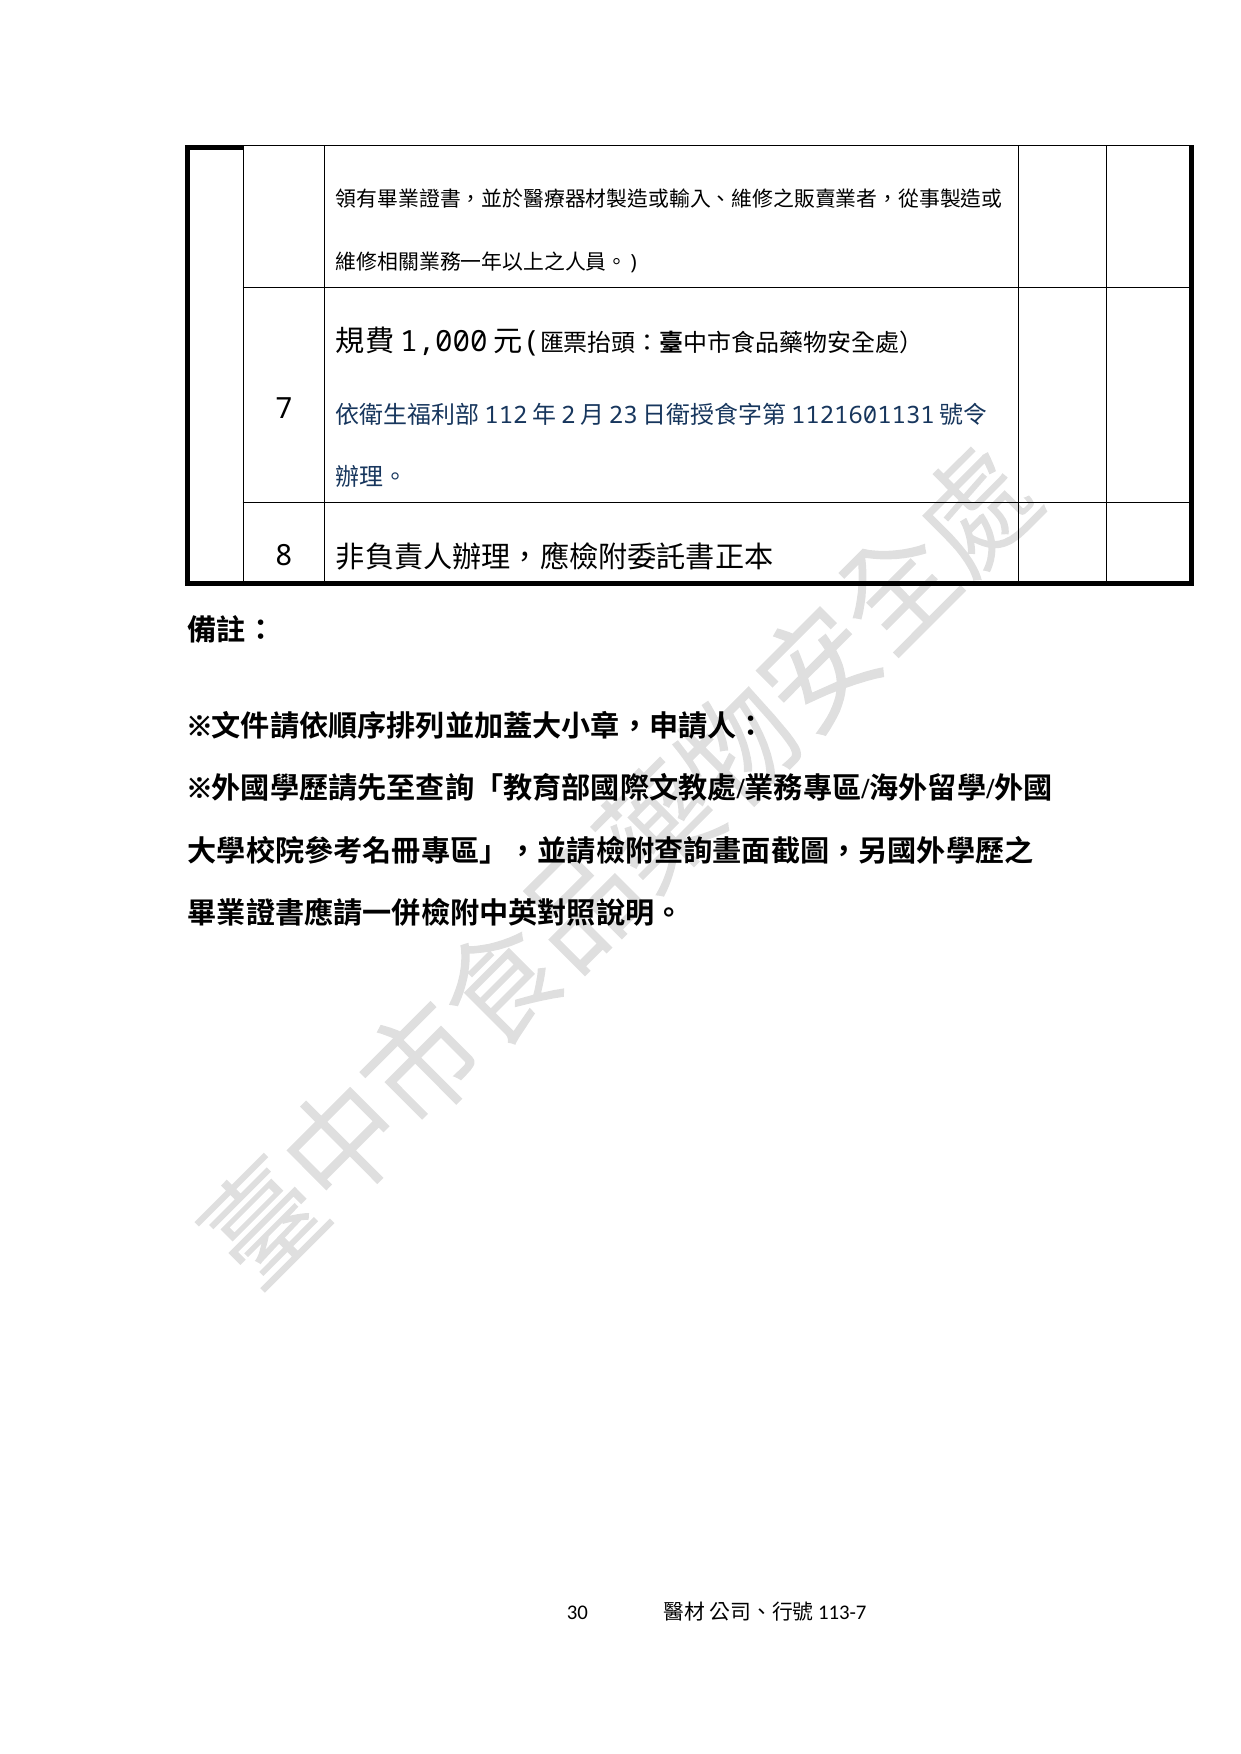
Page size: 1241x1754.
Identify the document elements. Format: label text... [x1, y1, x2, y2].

table_cell [1019, 146, 1106, 287]
text ※文件請依順序排列並加蓋大小章，申請人： [187, 682, 1053, 744]
text ※外國學歷請先至查詢「教育部國際文教處/業務專區/海外留學/外國大學校院參考名冊專區」，並請檢附查詢畫面截圖，另國外學歷之畢業證書應請一併檢附中英對照說明。 [187, 744, 1053, 932]
text 備註： [187, 586, 922, 648]
table_cell [1019, 503, 1027, 508]
table_cell 領有畢業證書，並於醫療器材製造或輸入、維修之販賣業者，從事製造或維修相關業務一年以上之人員。) [325, 146, 1018, 287]
text [910, 586, 1053, 648]
table_cell [970, 541, 1018, 581]
table_cell [1107, 146, 1189, 287]
table_cell [1019, 503, 1106, 581]
table_cell [190, 150, 243, 581]
table_cell [244, 146, 324, 287]
table_cell [1107, 288, 1189, 502]
table_cell 規費1,000元(匯票抬頭：臺中市食品藥物安全處） 依衛生福利部112年2月23日衛授食字第1121601131號令辦理。 [325, 288, 1018, 502]
table_cell 7 [244, 288, 324, 502]
table_cell 非負責人辦理，應檢附委託書正本 [325, 503, 973, 581]
table_cell 8 [244, 503, 324, 581]
table_cell [934, 503, 1018, 550]
table_cell [1019, 288, 1106, 502]
table_cell [1107, 503, 1189, 581]
